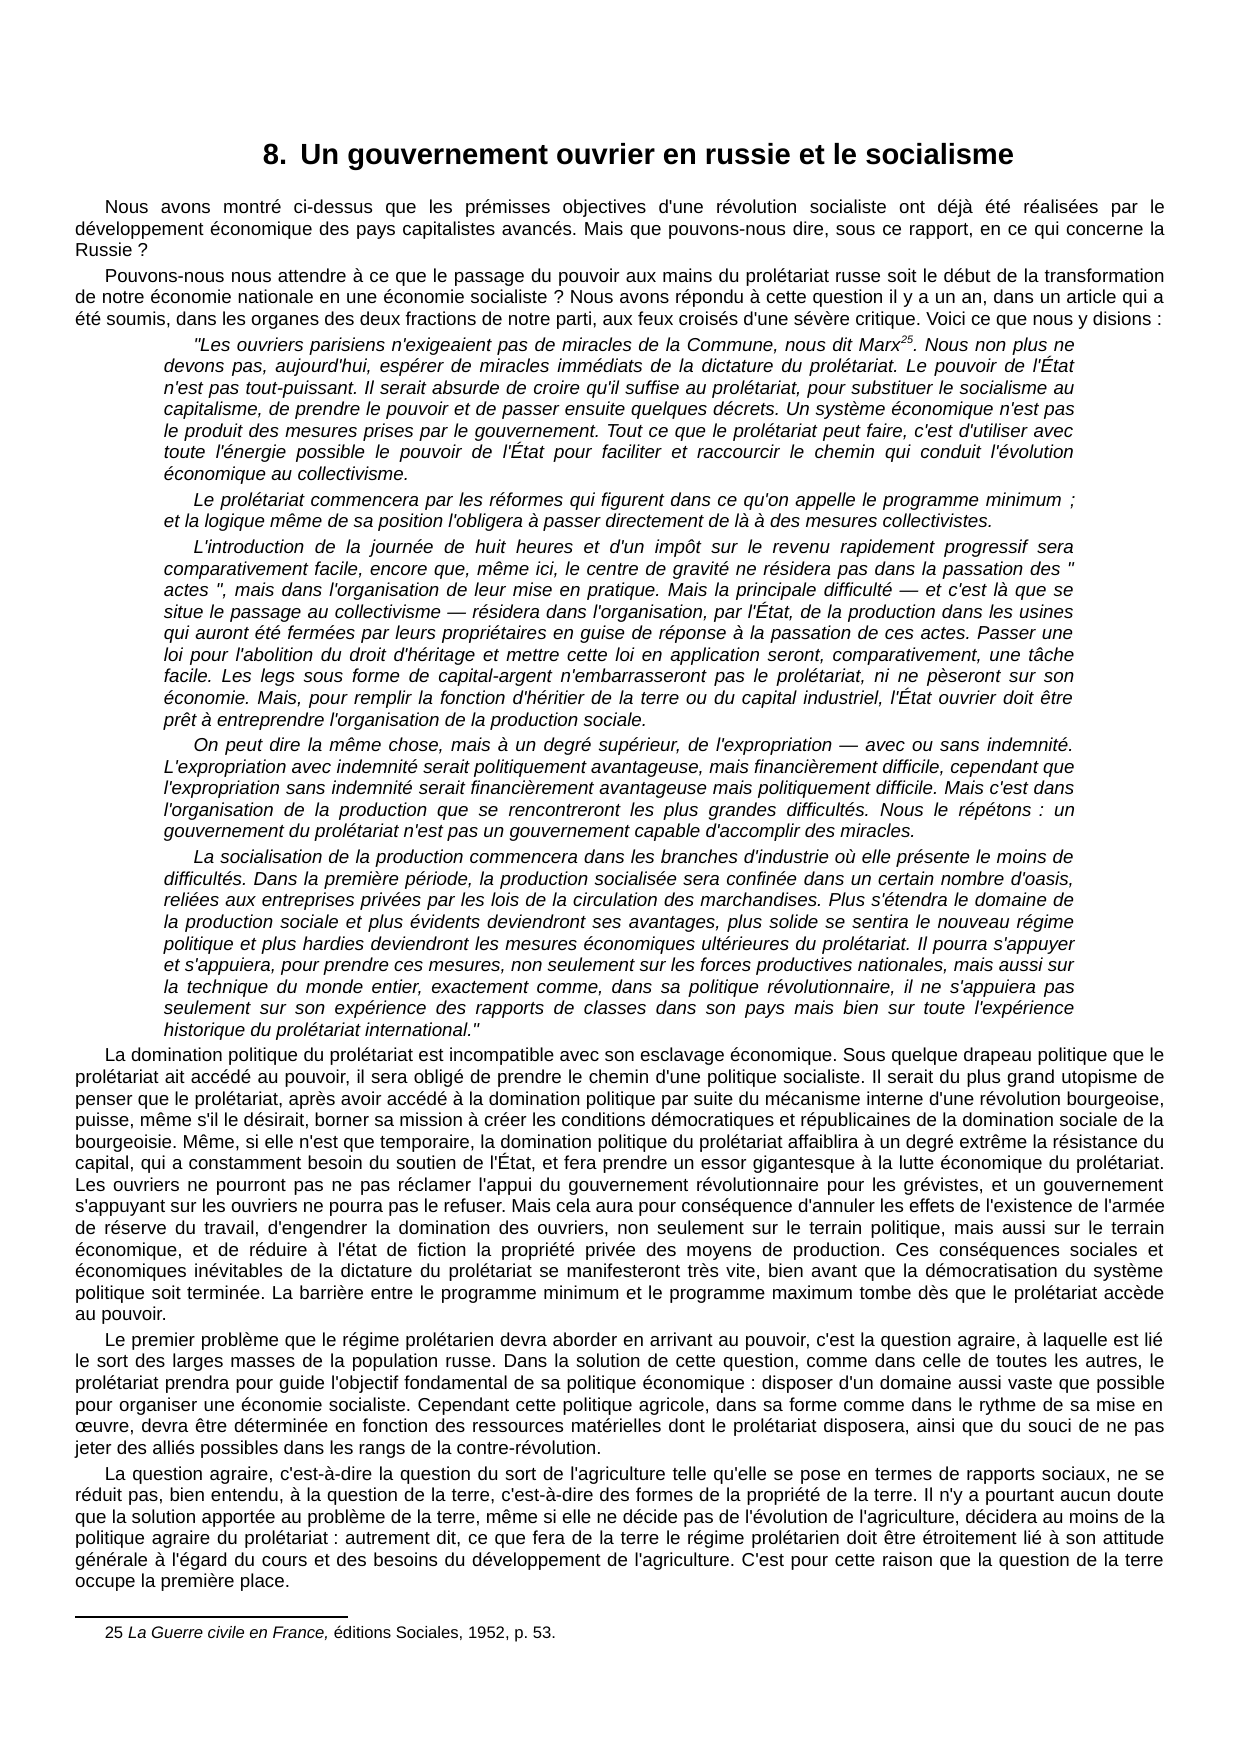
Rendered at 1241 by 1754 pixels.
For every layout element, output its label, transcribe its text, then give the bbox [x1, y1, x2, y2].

subtitle Un gouvernement ouvrier en russie et le socialisme [112, 137, 1165, 171]
text Le prolétariat commencera par les réformes qui figurent dans ce qu'on appelle le programme minimum ; et la logique même de sa position l'obligera à passer directement de là à des mesures collectivistes. [164, 488, 1077, 532]
text Le premier problème que le régime prolétarien devra aborder en arrivant au pouvoir, c'est la question agraire, à laquelle est lié le sort des larges masses de la population russe. Dans la solution de cette question, comme dans celle de toutes les autres, le prolétariat prendra pour guide l'objectif fondamental de sa politique économique : disposer d'un domaine aussi vaste que possible pour organiser une économie socialiste. Cependant cette politique agricole, dans sa forme comme dans le rythme de sa mise en œuvre, devra être déterminée en fonction des ressources matérielles dont le prolétariat disposera, ainsi que du souci de ne pas jeter des alliés possibles dans les rangs de la contre-révolution. [75, 1329, 1165, 1458]
text La question agraire, c'est-à-dire la question du sort de l'agriculture telle qu'elle se pose en termes de rapports sociaux, ne se réduit pas, bien entendu, à la question de la terre, c'est-à-dire des formes de la propriété de la terre. Il n'y a pourtant aucun doute que la solution apportée au problème de la terre, même si elle ne décide pas de l'évolution de l'agriculture, décidera au moins de la politique agraire du prolétariat : autrement dit, ce que fera de la terre le régime prolétarien doit être étroitement lié à son attitude générale à l'égard du cours et des besoins du développement de l'agriculture. C'est pour cette raison que la question de la terre occupe la première place. [75, 1462, 1165, 1592]
text On peut dire la même chose, mais à un degré supérieur, de l'expropriation — avec ou sans indemnité. L'expropriation avec indemnité serait politiquement avantageuse, mais financièrement difficile, cependant que l'expropriation sans indemnité serait financièrement avantageuse mais politiquement difficile. Mais c'est dans l'organisation de la production que se rencontreront les plus grandes difficultés. Nous le répétons : un gouvernement du prolétariat n'est pas un gouvernement capable d'accomplir des miracles. [164, 734, 1077, 842]
text La socialisation de la production commencera dans les branches d'industrie où elle présente le moins de difficultés. Dans la première période, la production socialisée sera confinée dans un certain nombre d'oasis, reliées aux entreprises privées par les lois de la circulation des marchandises. Plus s'étendra le domaine de la production sociale et plus évidents deviendront ses avantages, plus solide se sentira le nouveau régime politique et plus hardies deviendront les mesures économiques ultérieures du prolétariat. Il pourra s'appuyer et s'appuiera, pour prendre ces mesures, non seulement sur les forces productives nationales, mais aussi sur la technique du monde entier, exactement comme, dans sa politique révolutionnaire, il ne s'appuiera pas seulement sur son expérience des rapports de classes dans son pays mais bien sur toute l'expérience historique du prolétariat international." [164, 846, 1077, 1040]
text "Les ouvriers parisiens n'exigeaient pas de miracles de la Commune, nous dit Marx. Nous non plus ne devons pas, aujourd'hui, espérer de miracles immédiats de la dictature du prolétariat. Le pouvoir de l'État n'est pas tout-puissant. Il serait absurde de croire qu'il suffise au prolétariat, pour substituer le socialisme au capitalisme, de prendre le pouvoir et de passer ensuite quelques décrets. Un système économique n'est pas le produit des mesures prises par le gouvernement. Tout ce que le prolétariat peut faire, c'est d'utiliser avec toute l'énergie possible le pouvoir de l'État pour faciliter et raccourcir le chemin qui conduit l'évolution économique au collectivisme. [164, 333, 1077, 484]
text L'introduction de la journée de huit heures et d'un impôt sur le revenu rapidement progressif sera comparativement facile, encore que, même ici, le centre de gravité ne résidera pas dans la passation des " actes ", mais dans l'organisation de leur mise en pratique. Mais la principale difficulté — et c'est là que se situe le passage au collectivisme — résidera dans l'organisation, par l'État, de la production dans les usines qui auront été fermées par leurs propriétaires en guise de réponse à la passation de ces actes. Passer une loi pour l'abolition du droit d'héritage et mettre cette loi en application seront, comparativement, une tâche facile. Les legs sous forme de capital-argent n'embarrasseront pas le prolétariat, ni ne pèseront sur son économie. Mais, pour remplir la fonction d'héritier de la terre ou du capital industriel, l'État ouvrier doit être prêt à entreprendre l'organisation de la production sociale. [164, 536, 1077, 730]
text Nous avons montré ci-dessus que les prémisses objectives d'une révolution socialiste ont déjà été réalisées par le développement économique des pays capitalistes avancés. Mais que pouvons-nous dire, sous ce rapport, en ce qui concerne la Russie ? [75, 196, 1165, 260]
text Pouvons-nous nous attendre à ce que le passage du pouvoir aux mains du prolétariat russe soit le début de la transformation de notre économie nationale en une économie socialiste ? Nous avons répondu à cette question il y a un an, dans un article qui a été soumis, dans les organes des deux fractions de notre parti, aux feux croisés d'une sévère critique. Voici ce que nous y disions : [75, 264, 1165, 329]
text La domination politique du prolétariat est incompatible avec son esclavage économique. Sous quelque drapeau politique que le prolétariat ait accédé au pouvoir, il sera obligé de prendre le chemin d'une politique socialiste. Il serait du plus grand utopisme de penser que le prolétariat, après avoir accédé à la domination politique par suite du mécanisme interne d'une révolution bourgeoise, puisse, même s'il le désirait, borner sa mission à créer les conditions démocratiques et républicaines de la domination sociale de la bourgeoisie. Même, si elle n'est que temporaire, la domination politique du prolétariat affaiblira à un degré extrême la résistance du capital, qui a constamment besoin du soutien de l'État, et fera prendre un essor gigantesque à la lutte économique du prolétariat. Les ouvriers ne pourront pas ne pas réclamer l'appui du gouvernement révolutionnaire pour les grévistes, et un gouvernement s'appuyant sur les ouvriers ne pourra pas le refuser. Mais cela aura pour conséquence d'annuler les effets de l'existence de l'armée de réserve du travail, d'engendrer la domination des ouvriers, non seulement sur le terrain politique, mais aussi sur le terrain économique, et de réduire à l'état de fiction la propriété privée des moyens de production. Ces conséquences sociales et économiques inévitables de la dictature du prolétariat se manifesteront très vite, bien avant que la démocratisation du système politique soit terminée. La barrière entre le programme minimum et le programme maximum tombe dès que le prolétariat accède au pouvoir. [75, 1044, 1165, 1324]
text La Guerre civile en France, éditions Sociales, 1952, p. 53. [75, 1623, 1165, 1642]
